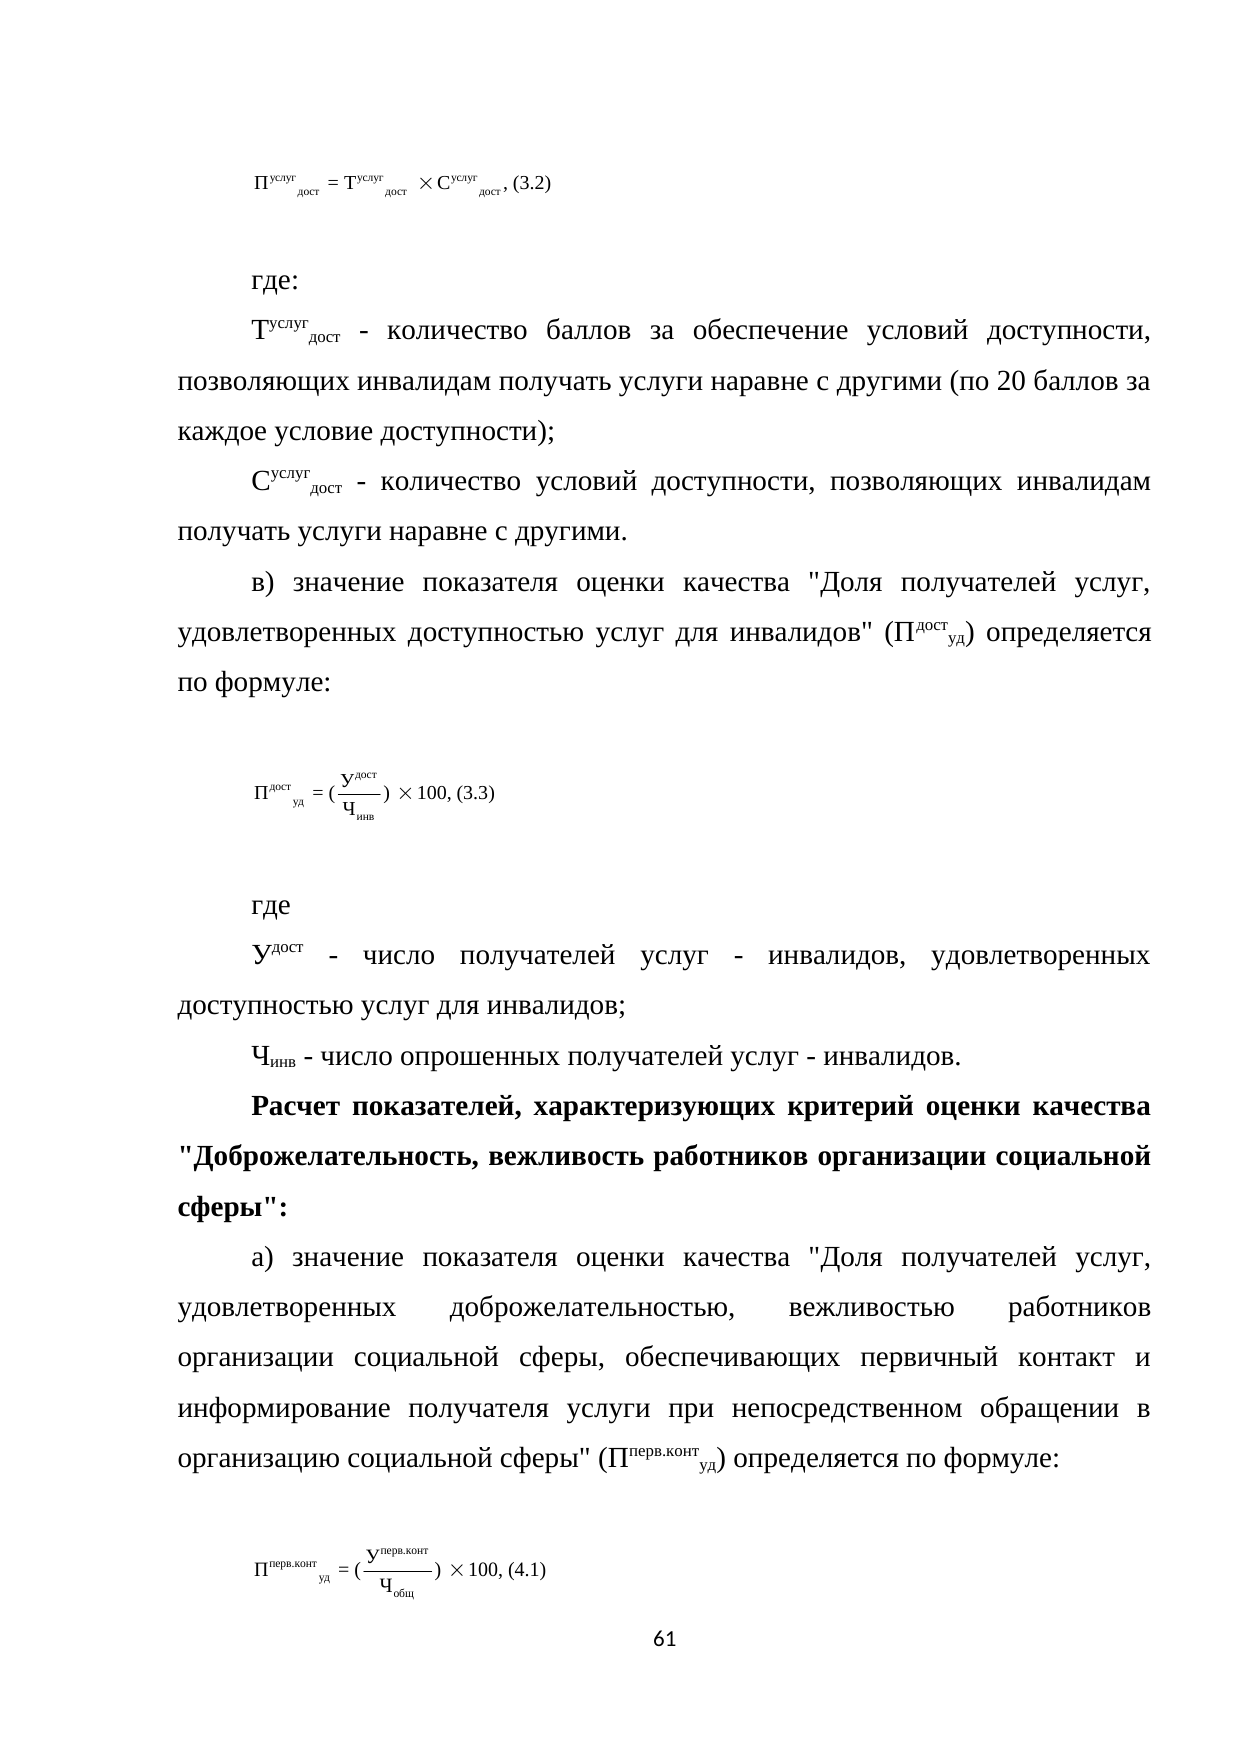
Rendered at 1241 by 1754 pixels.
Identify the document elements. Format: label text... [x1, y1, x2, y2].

text Расчет показателей, характеризующих критерий оценки качества "Доброжелательность, вежливость работников организации социальной сферы": [177, 1088, 1152, 1222]
text а) значение показателя оценки качества "Доля получателей услуг, удовлетворенных доброжелательностью, вежливостью работников организации социальной сферы, обеспечивающих первичный контакт и информирование получателя услуги при непосредственном обращении в организацию социальной сферы" (Пперв.контуд) определяется по формуле: [177, 1239, 1152, 1474]
text где: [177, 262, 1152, 296]
text Удост - число получателей услуг - инвалидов, удовлетворенных доступностью услуг для инвалидов; [177, 937, 1152, 1021]
text Чинв - число опрошенных получателей услуг - инвалидов. [177, 1038, 1152, 1071]
text Суслугдост - количество условий доступности, позволяющих инвалидам получать услуги наравне с другими. [177, 463, 1152, 547]
text Туслугдост - количество баллов за обеспечение условий доступности, позволяющих инвалидам получать услуги наравне с другими (по 20 баллов за каждое условие доступности); [177, 312, 1152, 446]
text в) значение показателя оценки качества "Доля получателей услуг, удовлетворенных доступностью услуг для инвалидов" (Пдостуд) определяется по формуле: [177, 564, 1152, 698]
text где [177, 887, 1152, 920]
